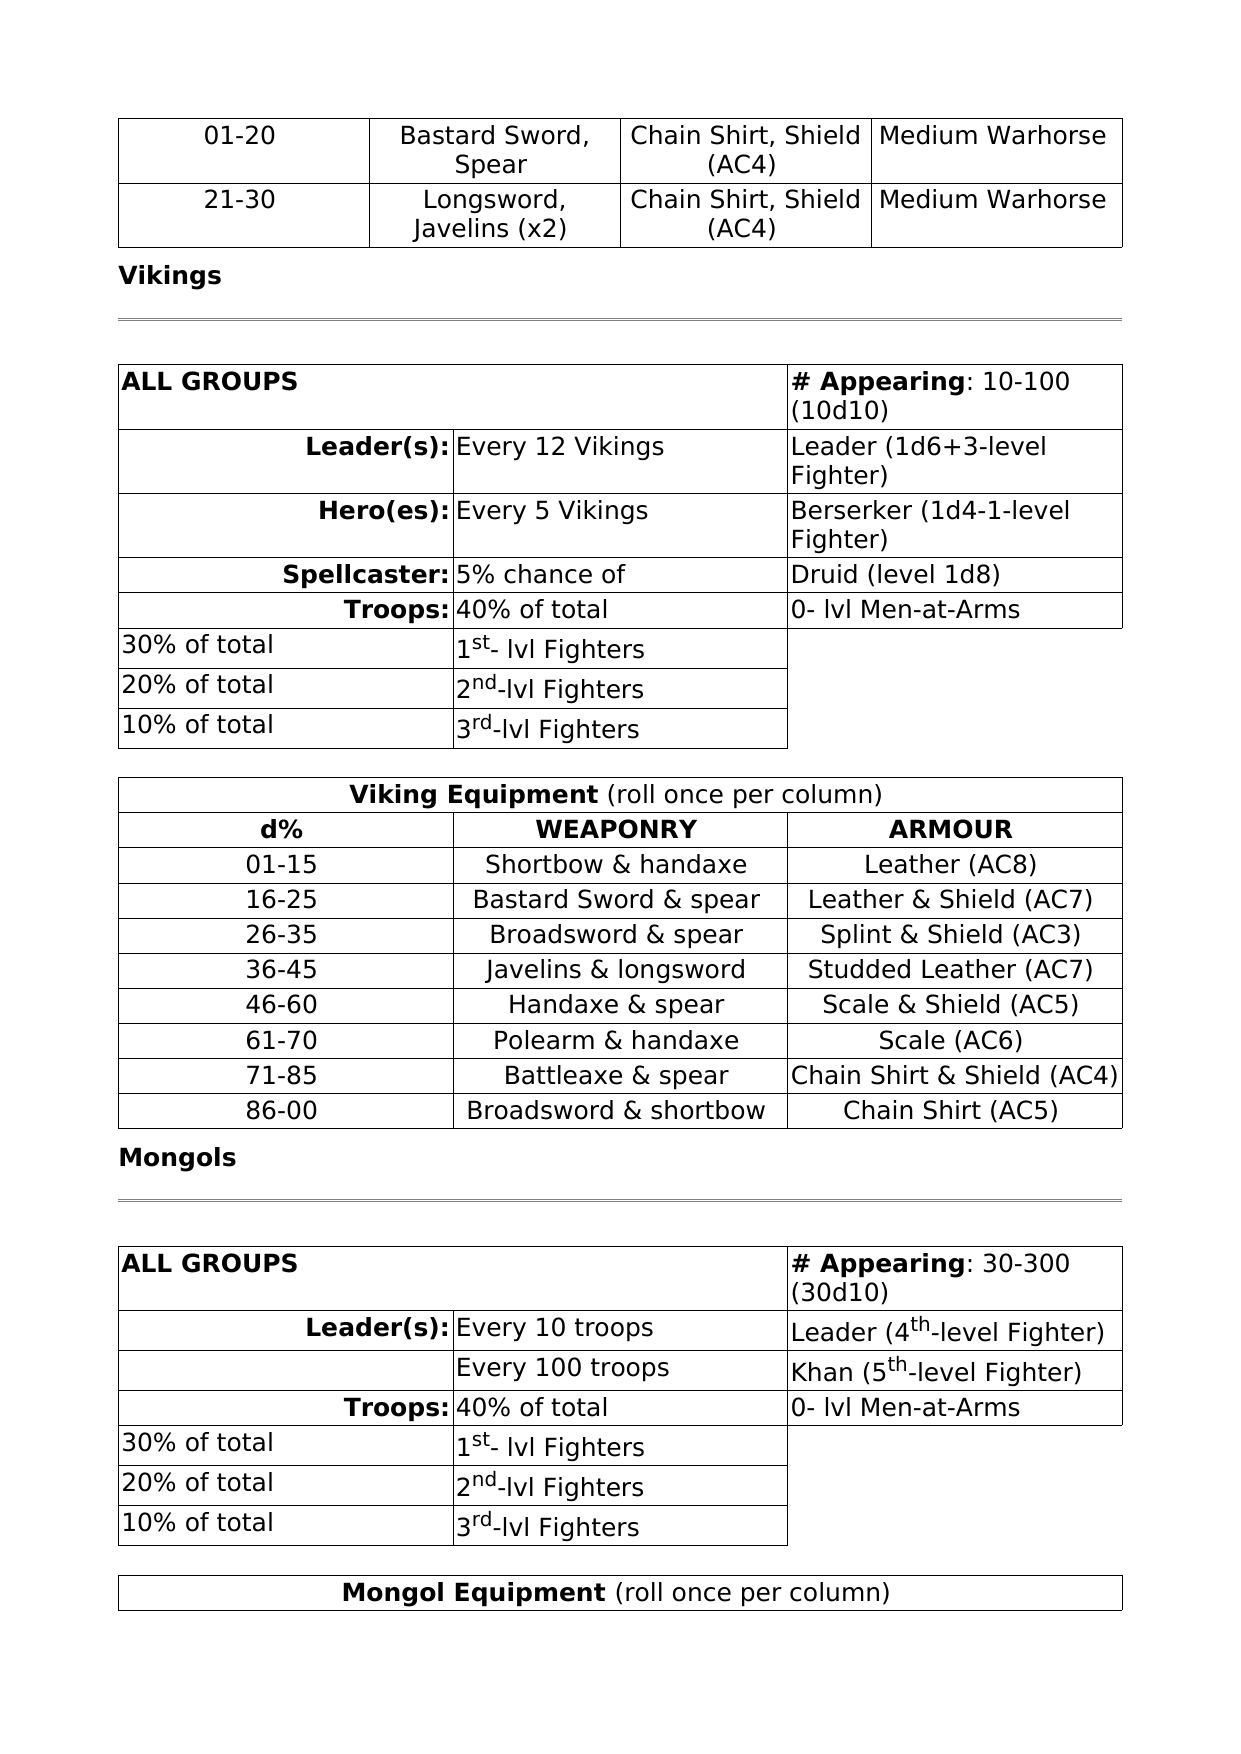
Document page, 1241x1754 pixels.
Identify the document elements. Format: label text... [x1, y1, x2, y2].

table_cell Chain Shirt, Shield (AC4) [621, 119, 871, 182]
table_cell Every 10 troops [454, 1311, 787, 1350]
table_cell 46-60 [119, 989, 453, 1023]
table_cell 71-85 [119, 1059, 453, 1093]
table_cell Scale (AC6) [788, 1024, 1122, 1058]
table_cell Berserker (1d4-1-level Fighter) [788, 494, 1122, 557]
table_cell Handaxe & spear [454, 989, 787, 1023]
table_cell Hero(es): [119, 494, 453, 557]
table_cell Troops: [119, 593, 453, 627]
table_cell 5% chance of [454, 558, 787, 592]
table_cell Khan (5th-level Fighter) [788, 1351, 1122, 1390]
table_cell Chain Shirt, Shield (AC4) [621, 184, 871, 247]
table_cell 01-15 [119, 848, 453, 882]
table_cell Battleaxe & spear [454, 1059, 787, 1093]
table_cell Longsword, Javelins (x2) [370, 184, 620, 247]
table_cell WEAPONRY [454, 813, 787, 847]
table_cell 1st- lvl Fighters [454, 1426, 787, 1465]
table_cell 3rd-lvl Fighters [454, 709, 787, 747]
table_cell Spellcaster: [119, 558, 453, 592]
table_cell 20% of total [119, 1466, 453, 1505]
table_cell 0- lvl Men-at-Arms [788, 1391, 1122, 1425]
table_cell Bastard Sword, Spear [370, 119, 620, 182]
table_cell ARMOUR [788, 813, 1122, 847]
table_cell Troops: [119, 1391, 453, 1425]
table_cell Every 5 Vikings [454, 494, 787, 557]
table_cell 61-70 [119, 1024, 453, 1058]
table_cell 86-00 [119, 1094, 453, 1128]
table_cell Javelins & longsword [454, 954, 787, 988]
table_cell Scale & Shield (AC5) [788, 989, 1122, 1023]
table_cell 1st- lvl Fighters [454, 629, 787, 667]
table_cell 26-35 [119, 919, 453, 953]
text Mongols [118, 1143, 1122, 1172]
table_cell Polearm & handaxe [454, 1024, 787, 1058]
table_header # Appearing: 10-100 (10d10) [788, 365, 1122, 429]
table_cell 30% of total [119, 629, 453, 667]
table_cell Chain Shirt & Shield (AC4) [788, 1059, 1122, 1093]
table_cell Broadsword & spear [454, 919, 787, 953]
table_cell Leather (AC8) [788, 848, 1122, 882]
table_cell 36-45 [119, 954, 453, 988]
table_cell 30% of total [119, 1426, 453, 1465]
table_cell Leader (4th-level Fighter) [788, 1311, 1122, 1350]
table_cell Shortbow & handaxe [454, 848, 787, 882]
table_cell 2nd-lvl Fighters [454, 1466, 787, 1505]
table_cell 20% of total [119, 669, 453, 707]
table_header Viking Equipment (roll once per column) [119, 778, 1122, 812]
table_cell d% [119, 813, 453, 847]
table_cell Leader(s): [119, 430, 453, 493]
table_cell Leader(s): [119, 1311, 453, 1350]
table_header Mongol Equipment (roll once per column) [119, 1576, 1122, 1610]
table_cell Medium Warhorse [872, 184, 1122, 247]
table_cell 01-20 [119, 119, 369, 182]
table_header # Appearing: 30-300 (30d10) [788, 1247, 1122, 1310]
table_cell Druid (level 1d8) [788, 558, 1122, 592]
table_cell Every 12 Vikings [454, 430, 787, 493]
table_cell Leather & Shield (AC7) [788, 884, 1122, 917]
table_cell Every 100 troops [454, 1351, 787, 1390]
table_cell 2nd-lvl Fighters [454, 669, 787, 707]
table_cell [119, 1351, 453, 1390]
table_cell Chain Shirt (AC5) [788, 1094, 1122, 1128]
table_header ALL GROUPS [119, 1247, 787, 1310]
table_cell Splint & Shield (AC3) [788, 919, 1122, 953]
table_cell 3rd-lvl Fighters [454, 1506, 787, 1545]
table_cell 16-25 [119, 884, 453, 917]
table_cell Studded Leather (AC7) [788, 954, 1122, 988]
table_cell 0- lvl Men-at-Arms [788, 593, 1122, 627]
table_cell 21-30 [119, 184, 369, 247]
table_header ALL GROUPS [119, 365, 787, 429]
table_cell 40% of total [454, 1391, 787, 1425]
table_cell Bastard Sword & spear [454, 884, 787, 917]
table_cell 40% of total [454, 593, 787, 627]
table_cell Leader (1d6+3-level Fighter) [788, 430, 1122, 493]
table_cell 10% of total [119, 709, 453, 747]
table_cell Medium Warhorse [872, 119, 1122, 182]
table_cell 10% of total [119, 1506, 453, 1545]
table_cell Broadsword & shortbow [454, 1094, 787, 1128]
text Vikings [118, 262, 1122, 291]
